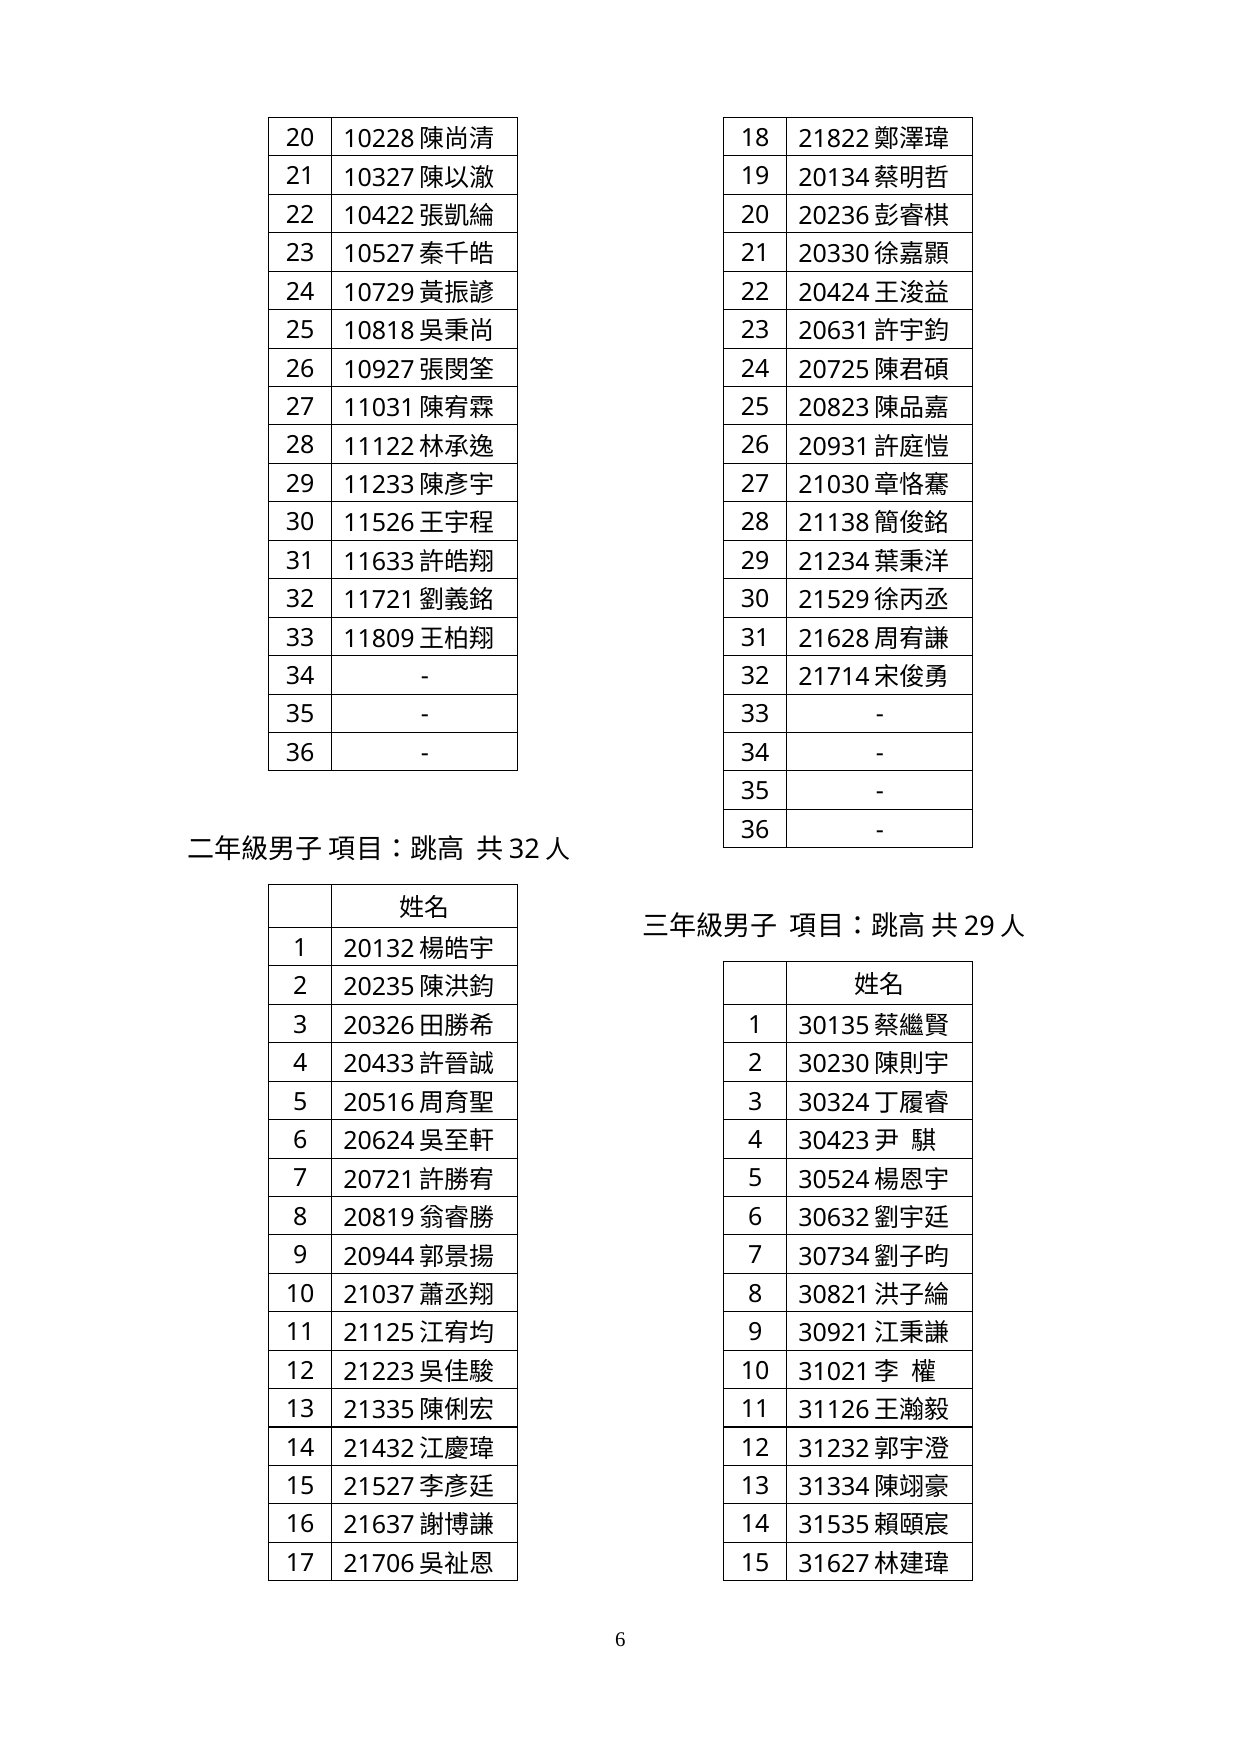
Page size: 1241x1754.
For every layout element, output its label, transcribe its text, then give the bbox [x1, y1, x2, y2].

table_cell 10527秦千皓 [332, 233, 517, 271]
table_cell 18 [724, 118, 786, 155]
text 三年級男子 項目：跳高 共29人 [642, 886, 1053, 961]
table_cell 30135蔡繼賢 [787, 1005, 972, 1042]
table_cell 34 [724, 733, 786, 770]
table_cell 21637謝博謙 [332, 1504, 517, 1542]
table_cell 11633許皓翔 [332, 541, 517, 578]
table_cell 26 [269, 349, 331, 386]
table_cell 9 [724, 1312, 786, 1349]
table_cell 30324丁履睿 [787, 1082, 972, 1119]
table_cell 4 [269, 1043, 331, 1081]
table_cell 10729黃振諺 [332, 272, 517, 309]
table_cell - [787, 695, 972, 732]
table_cell 25 [724, 387, 786, 424]
table_cell 23 [269, 233, 331, 271]
table_cell 27 [724, 464, 786, 501]
table_cell 11809王柏翔 [332, 618, 517, 655]
table_cell 31232郭宇澄 [787, 1428, 972, 1465]
table_cell 34 [269, 656, 331, 693]
table_cell 12 [724, 1428, 786, 1465]
table_cell 22 [269, 195, 331, 232]
table_cell 17 [269, 1543, 331, 1580]
table_cell 21 [724, 233, 786, 271]
table_cell 31 [724, 618, 786, 655]
table_header [269, 885, 331, 927]
table_cell 32 [269, 579, 331, 617]
table_cell 10 [269, 1274, 331, 1311]
table_cell 21223吳佳駿 [332, 1351, 517, 1388]
table_cell 20235陳洪鈞 [332, 966, 517, 1004]
table_cell 10422張凱綸 [332, 195, 517, 232]
table_cell 2 [724, 1043, 786, 1081]
table_header 姓名 [332, 885, 517, 927]
table_cell - [332, 695, 517, 732]
table_cell 11233陳彥宇 [332, 464, 517, 501]
table_cell 19 [724, 156, 786, 194]
text 二年級男子 項目：跳高 共32人 [187, 809, 598, 884]
table_cell 36 [724, 810, 786, 847]
table_cell 20823陳品嘉 [787, 387, 972, 424]
table_cell 20134蔡明哲 [787, 156, 972, 194]
table_cell 2 [269, 966, 331, 1004]
table_cell 20944郭景揚 [332, 1235, 517, 1273]
table_cell 21335陳俐宏 [332, 1389, 517, 1426]
table_cell 24 [269, 272, 331, 309]
table_cell 30921江秉謙 [787, 1312, 972, 1349]
table_cell 29 [269, 464, 331, 501]
table_cell 25 [269, 310, 331, 347]
table_cell 30821洪子綸 [787, 1274, 972, 1311]
table_cell 7 [724, 1235, 786, 1273]
table_cell 11721劉義銘 [332, 579, 517, 617]
table_cell 5 [269, 1082, 331, 1119]
table_cell 23 [724, 310, 786, 347]
table_cell 21822鄭澤瑋 [787, 118, 972, 155]
table_cell 10327陳以澈 [332, 156, 517, 194]
table_cell 30423尹 騏 [787, 1120, 972, 1157]
table_cell 16 [269, 1504, 331, 1542]
table_cell 20 [269, 118, 331, 155]
table_cell 1 [724, 1005, 786, 1042]
table_header 姓名 [787, 962, 972, 1004]
table_cell 15 [269, 1466, 331, 1503]
table_cell 10 [724, 1351, 786, 1388]
table_cell - [332, 656, 517, 693]
table_cell 20132楊皓宇 [332, 928, 517, 965]
table_cell 20 [724, 195, 786, 232]
table_cell 20725陳君碩 [787, 349, 972, 386]
table_cell 31334陳翊豪 [787, 1466, 972, 1503]
table_cell 21432江慶瑋 [332, 1428, 517, 1465]
table_cell 14 [724, 1504, 786, 1542]
table_cell 31126王瀚毅 [787, 1389, 972, 1426]
table_cell 8 [269, 1197, 331, 1234]
table_cell 20326田勝希 [332, 1005, 517, 1042]
table_cell 35 [724, 771, 786, 809]
table_cell 20424王浚益 [787, 272, 972, 309]
table_cell 26 [724, 425, 786, 463]
table_cell 21628周宥謙 [787, 618, 972, 655]
table_cell 21706吳祉恩 [332, 1543, 517, 1580]
table_cell 20624吳至軒 [332, 1120, 517, 1157]
table_cell 21030章恪騫 [787, 464, 972, 501]
table_cell 33 [269, 618, 331, 655]
table_cell 20330徐嘉顥 [787, 233, 972, 271]
table_cell 30632劉宇廷 [787, 1197, 972, 1234]
table_cell 11031陳宥霖 [332, 387, 517, 424]
table_cell 6 [724, 1197, 786, 1234]
table_cell 10228陳尚清 [332, 118, 517, 155]
table_cell 11 [269, 1312, 331, 1349]
table_cell 6 [269, 1120, 331, 1157]
table_cell 31 [269, 541, 331, 578]
table_cell 21529徐丙丞 [787, 579, 972, 617]
table_cell 10818吳秉尚 [332, 310, 517, 347]
table_cell 28 [724, 502, 786, 540]
table_cell - [787, 771, 972, 809]
table_cell - [787, 810, 972, 847]
table_cell 20819翁睿勝 [332, 1197, 517, 1234]
table_cell 4 [724, 1120, 786, 1157]
table_cell 20931許庭愷 [787, 425, 972, 463]
table_header [724, 962, 786, 1004]
table_cell 5 [724, 1159, 786, 1196]
table_cell 31535賴頤宸 [787, 1504, 972, 1542]
table_cell 15 [724, 1543, 786, 1580]
table_cell 32 [724, 656, 786, 693]
table_cell 21 [269, 156, 331, 194]
table_cell 29 [724, 541, 786, 578]
table_cell 20721許勝宥 [332, 1159, 517, 1196]
table_cell - [787, 733, 972, 770]
table_cell 13 [269, 1389, 331, 1426]
table_cell 36 [269, 733, 331, 770]
table_cell 33 [724, 695, 786, 732]
table_cell 12 [269, 1351, 331, 1388]
table_cell 30230陳則宇 [787, 1043, 972, 1081]
table_cell 28 [269, 425, 331, 463]
table_cell 11 [724, 1389, 786, 1426]
table_cell 20433許晉誠 [332, 1043, 517, 1081]
table_cell 13 [724, 1466, 786, 1503]
table_cell 11122林承逸 [332, 425, 517, 463]
table_cell 20631許宇鈞 [787, 310, 972, 347]
table_cell 7 [269, 1159, 331, 1196]
table_cell 35 [269, 695, 331, 732]
table_cell 10927張閔筌 [332, 349, 517, 386]
table_cell 21234葉秉洋 [787, 541, 972, 578]
table_cell 30 [724, 579, 786, 617]
table_cell 3 [724, 1082, 786, 1119]
table_cell 21125江宥均 [332, 1312, 517, 1349]
table_cell 21138簡俊銘 [787, 502, 972, 540]
table_cell 21037蕭丞翔 [332, 1274, 517, 1311]
table_cell 8 [724, 1274, 786, 1311]
table_cell 3 [269, 1005, 331, 1042]
table_cell 21714宋俊勇 [787, 656, 972, 693]
table_cell 9 [269, 1235, 331, 1273]
table_cell 30734劉子昀 [787, 1235, 972, 1273]
table_cell 11526王宇程 [332, 502, 517, 540]
table_cell 20516周育聖 [332, 1082, 517, 1119]
table_cell 21527李彥廷 [332, 1466, 517, 1503]
table_cell 1 [269, 928, 331, 965]
table_cell 22 [724, 272, 786, 309]
table_cell 27 [269, 387, 331, 424]
table_cell 31627林建瑋 [787, 1543, 972, 1580]
table_cell - [332, 733, 517, 770]
table_cell 20236彭睿棋 [787, 195, 972, 232]
table_cell 31021李 權 [787, 1351, 972, 1388]
table_cell 24 [724, 349, 786, 386]
table_cell 30 [269, 502, 331, 540]
table_cell 14 [269, 1428, 331, 1465]
table_cell 30524楊恩宇 [787, 1159, 972, 1196]
